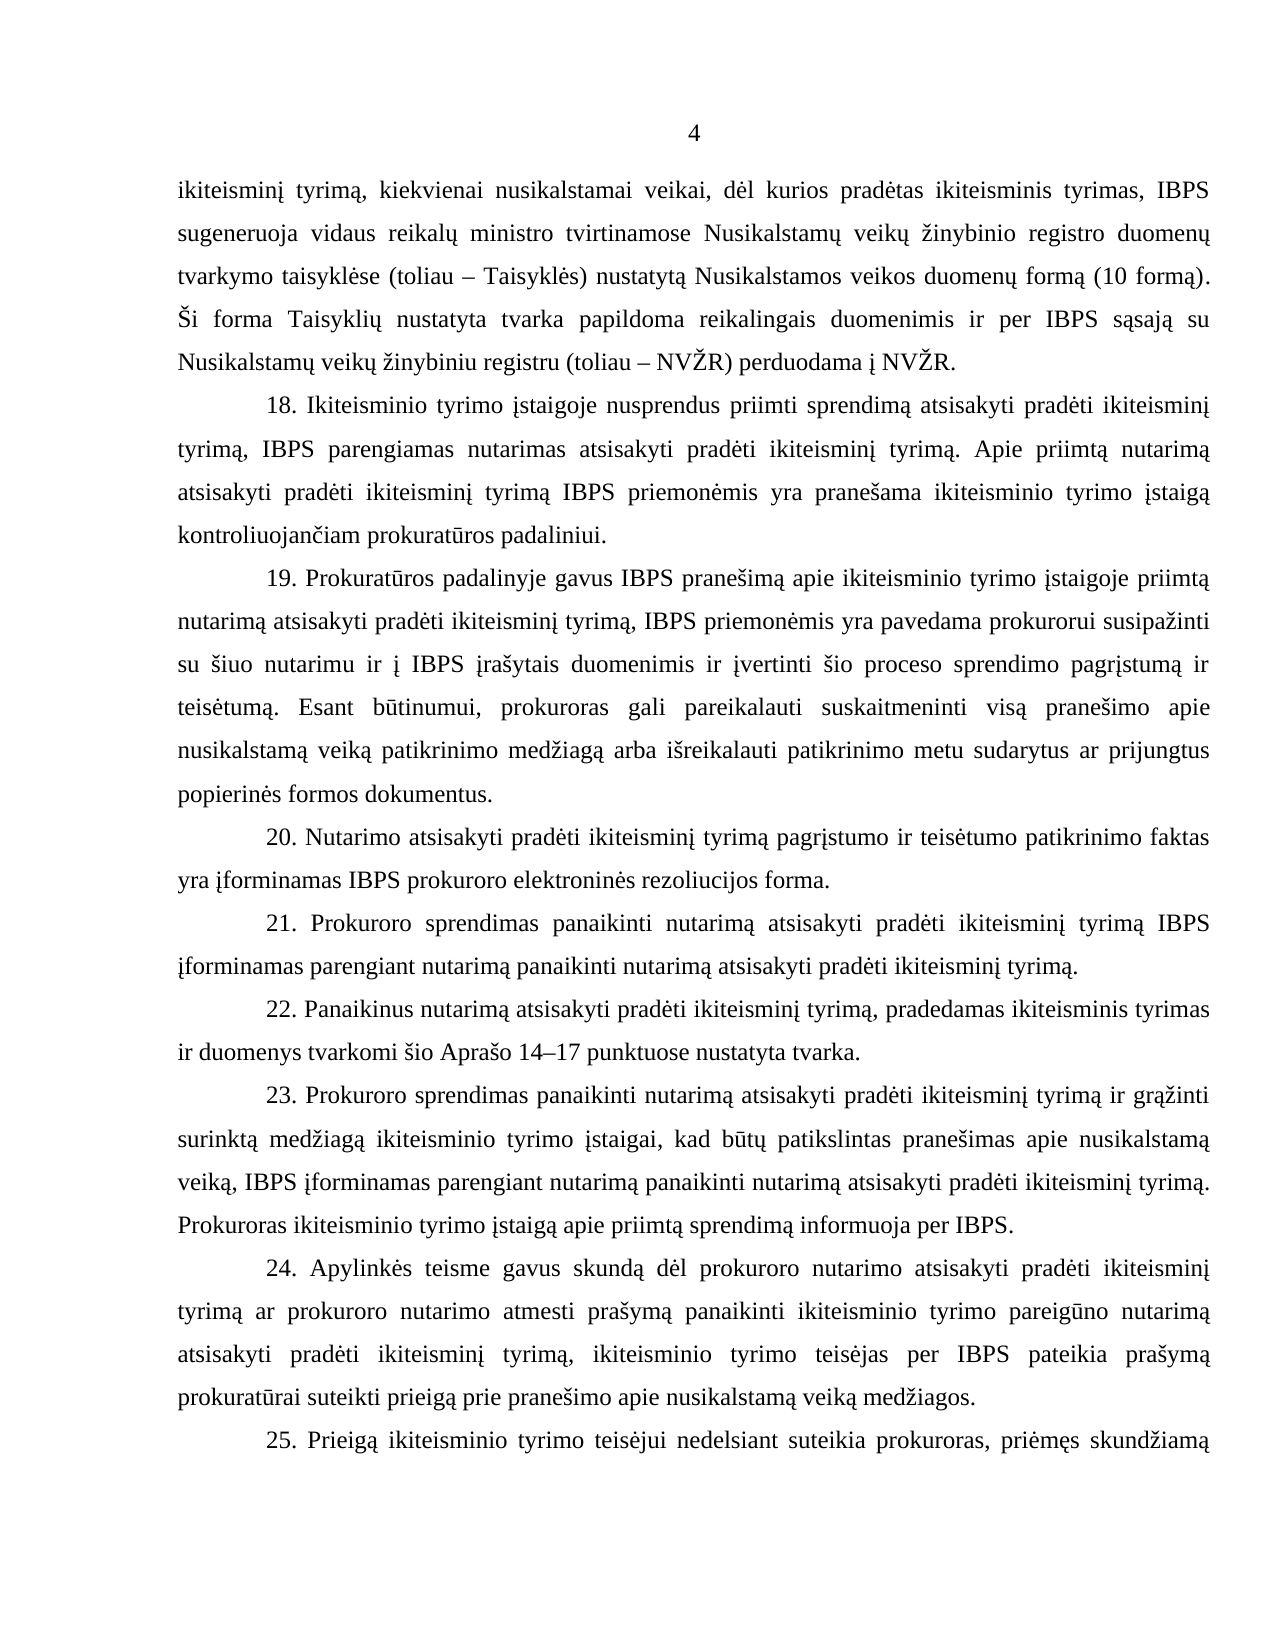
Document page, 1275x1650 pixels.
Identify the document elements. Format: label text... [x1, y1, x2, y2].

text 21. Prokuroro sprendimas panaikinti nutarimą atsisakyti pradėti ikiteisminį tyrimą IBPS įforminamas parengiant nutarimą panaikinti nutarimą atsisakyti pradėti ikiteisminį tyrimą. [177, 908, 1211, 980]
text 24. Apylinkės teisme gavus skundą dėl prokuroro nutarimo atsisakyti pradėti ikiteisminį tyrimą ar prokuroro nutarimo atmesti prašymą panaikinti ikiteisminio tyrimo pareigūno nutarimą atsisakyti pradėti ikiteisminį tyrimą, ikiteisminio tyrimo teisėjas per IBPS pateikia prašymą prokuratūrai suteikti prieigą prie pranešimo apie nusikalstamą veiką medžiagos. [177, 1253, 1211, 1411]
text 19. Prokuratūros padalinyje gavus IBPS pranešimą apie ikiteisminio tyrimo įstaigoje priimtą nutarimą atsisakyti pradėti ikiteisminį tyrimą, IBPS priemonėmis yra pavedama prokurorui susipažinti su šiuo nutarimu ir į IBPS įrašytais duomenimis ir įvertinti šio proceso sprendimo pagrįstumą ir teisėtumą. Esant būtinumui, prokuroras gali pareikalauti suskaitmeninti visą pranešimo apie nusikalstamą veiką patikrinimo medžiagą arba išreikalauti patikrinimo metu sudarytus ar prijungtus popierinės formos dokumentus. [177, 563, 1211, 807]
text 22. Panaikinus nutarimą atsisakyti pradėti ikiteisminį tyrimą, pradedamas ikiteisminis tyrimas ir duomenys tvarkomi šio Aprašo 14–17 punktuose nustatyta tvarka. [177, 994, 1211, 1066]
text 20. Nutarimo atsisakyti pradėti ikiteisminį tyrimą pagrįstumo ir teisėtumo patikrinimo faktas yra įforminamas IBPS prokuroro elektroninės rezoliucijos forma. [177, 822, 1211, 894]
text 23. Prokuroro sprendimas panaikinti nutarimą atsisakyti pradėti ikiteisminį tyrimą ir grąžinti surinktą medžiagą ikiteisminio tyrimo įstaigai, kad būtų patikslintas pranešimas apie nusikalstamą veiką, IBPS įforminamas parengiant nutarimą panaikinti nutarimą atsisakyti pradėti ikiteisminį tyrimą. Prokuroras ikiteisminio tyrimo įstaigą apie priimtą sprendimą informuoja per IBPS. [177, 1081, 1211, 1239]
text ikiteisminį tyrimą, kiekvienai nusikalstamai veikai, dėl kurios pradėtas ikiteisminis tyrimas, IBPS sugeneruoja vidaus reikalų ministro tvirtinamose Nusikalstamų veikų žinybinio registro duomenų tvarkymo taisyklėse (toliau – Taisyklės) nustatytą Nusikalstamos veikos duomenų formą (10 formą). Ši forma Taisyklių nustatyta tvarka papildoma reikalingais duomenimis ir per IBPS sąsają su Nusikalstamų veikų žinybiniu registru (toliau – NVŽR) perduodama į NVŽR. [177, 175, 1211, 376]
text 18. Ikiteisminio tyrimo įstaigoje nusprendus priimti sprendimą atsisakyti pradėti ikiteisminį tyrimą, IBPS parengiamas nutarimas atsisakyti pradėti ikiteisminį tyrimą. Apie priimtą nutarimą atsisakyti pradėti ikiteisminį tyrimą IBPS priemonėmis yra pranešama ikiteisminio tyrimo įstaigą kontroliuojančiam prokuratūros padaliniui. [177, 391, 1211, 549]
text 25. Prieigą ikiteisminio tyrimo teisėjui nedelsiant suteikia prokuroras, priėmęs skundžiamą [177, 1426, 1211, 1454]
